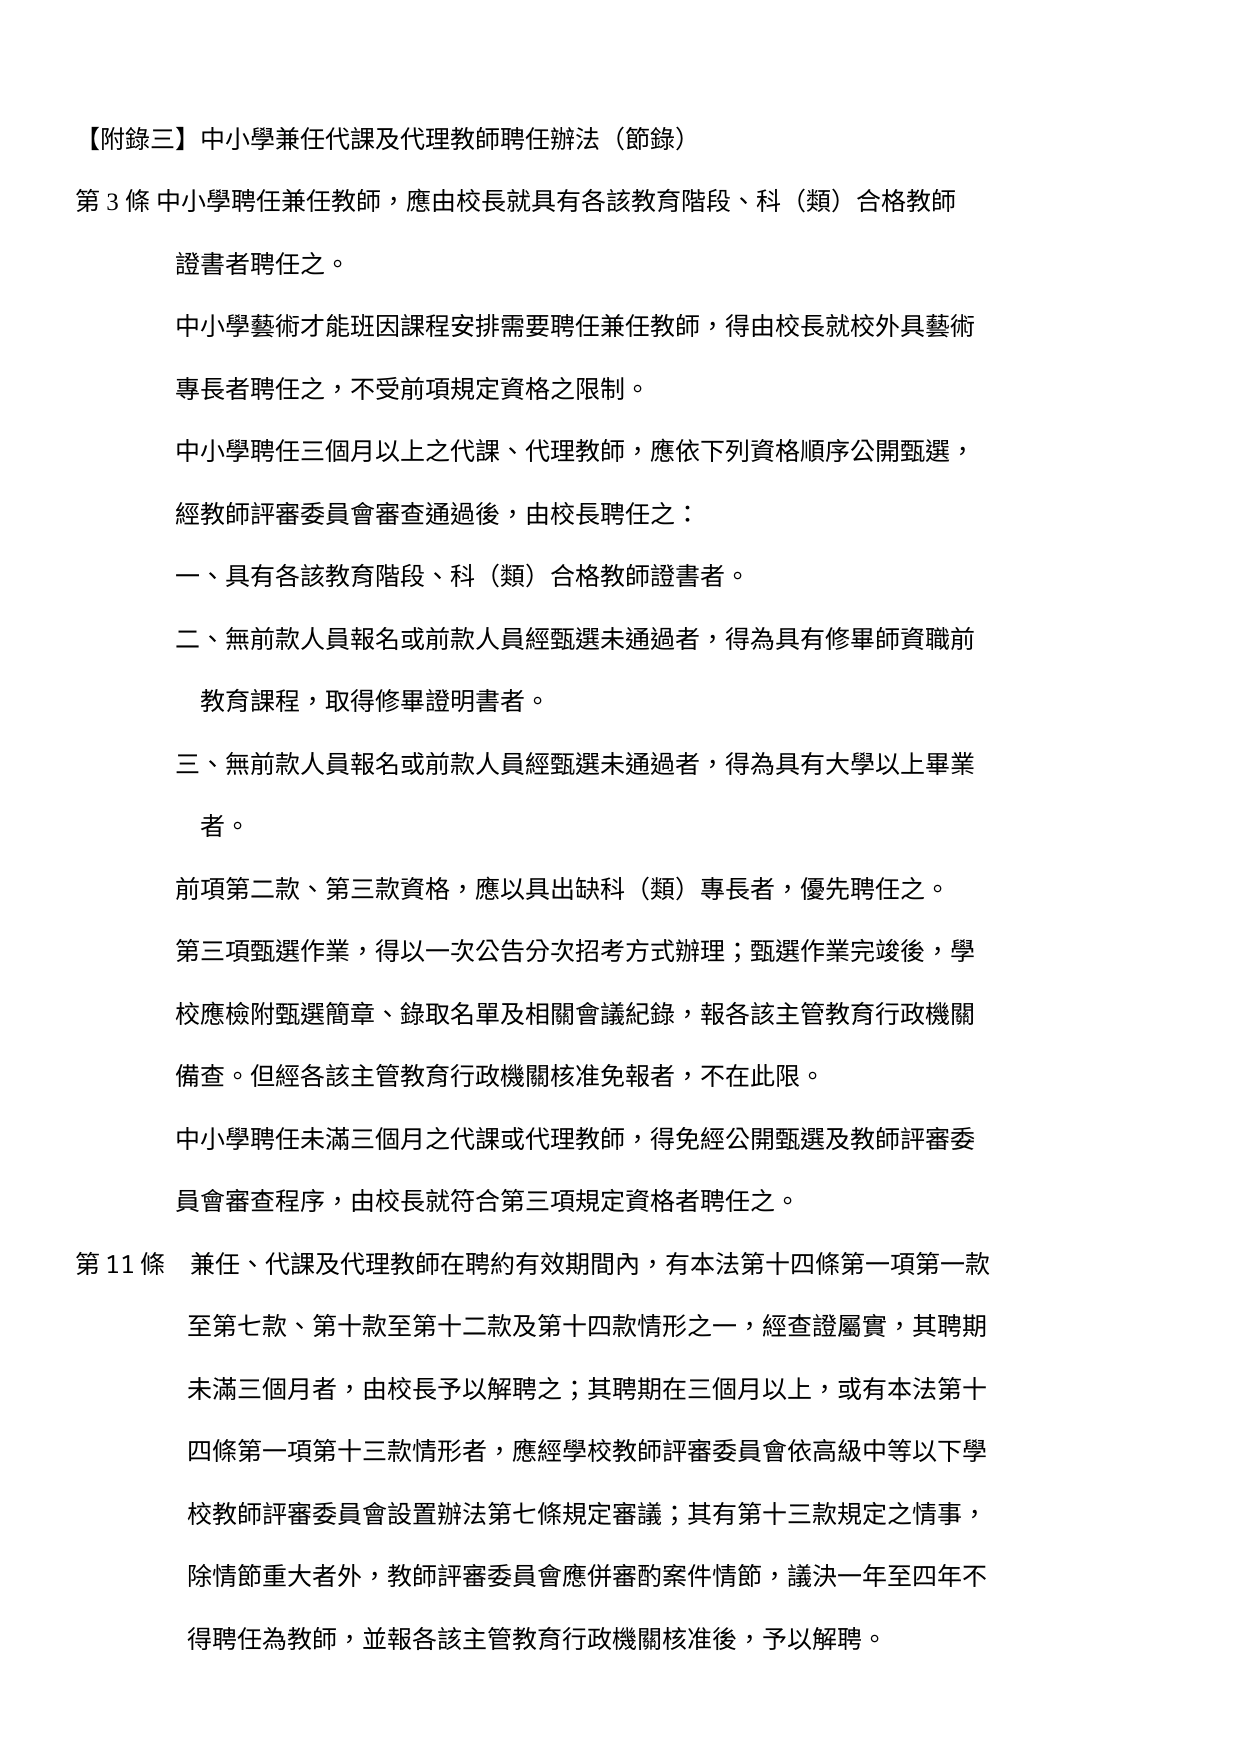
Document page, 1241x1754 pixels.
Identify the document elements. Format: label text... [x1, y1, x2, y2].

text 三、無前款人員報名或前款人員經甄選未通過者，得為具有大學以上畢業 [175, 721, 1165, 783]
text 經教師評審委員會審查通過後，由校長聘任之： [175, 471, 1165, 533]
text 專長者聘任之，不受前項規定資格之限制。 [175, 346, 1165, 408]
text 中小學聘任未滿三個月之代課或代理教師，得免經公開甄選及教師評審委 [175, 1096, 1165, 1158]
text 中小學聘任三個月以上之代課、代理教師，應依下列資格順序公開甄選， [175, 408, 1165, 471]
text 第 3 條 中小學聘任兼任教師，應由校長就具有各該教育階段、科（類）合格教師 [75, 158, 1165, 221]
text 【附錄三】中小學兼任代課及代理教師聘任辦法（節錄） [75, 96, 1165, 158]
text 一、具有各該教育階段、科（類）合格教師證書者。 [175, 533, 1165, 596]
text 第三項甄選作業，得以一次公告分次招考方式辦理；甄選作業完竣後，學 [175, 908, 1165, 971]
text 二、無前款人員報名或前款人員經甄選未通過者，得為具有修畢師資職前 [175, 596, 1165, 658]
text 第11條 兼任、代課及代理教師在聘約有效期間內，有本法第十四條第一項第一款 至第七款、第十款至第十二款及第十四款情形之一，經查證屬實，其聘期 未滿三個月者，由校長予以解聘之；其聘期在三個月以上，或有本法第十 四條第一項第十三款情形者，應經學校教師評審委員會依高級中等以下學 校教師評審委員會設置辦法第七條規定審議；其有第十三款規定之情事， 除情節重大者外，教師評審委員會應併審酌案件情節，議決一年至四年不 得聘任為教師，並報各該主管教育行政機關核准後，予以解聘。 [75, 1221, 1165, 1658]
text 備查。但經各該主管教育行政機關核准免報者，不在此限。 [175, 1033, 1165, 1096]
text 校應檢附甄選簡章、錄取名單及相關會議紀錄，報各該主管教育行政機關 [175, 971, 1165, 1033]
text 教育課程，取得修畢證明書者。 [175, 658, 1165, 721]
text 員會審查程序，由校長就符合第三項規定資格者聘任之。 [175, 1158, 1165, 1221]
text 中小學藝術才能班因課程安排需要聘任兼任教師，得由校長就校外具藝術 [175, 283, 1165, 346]
text 者。 [175, 783, 1165, 846]
text 前項第二款、第三款資格，應以具出缺科（類）專長者，優先聘任之。 [175, 846, 1165, 908]
text 證書者聘任之。 [175, 221, 1165, 283]
